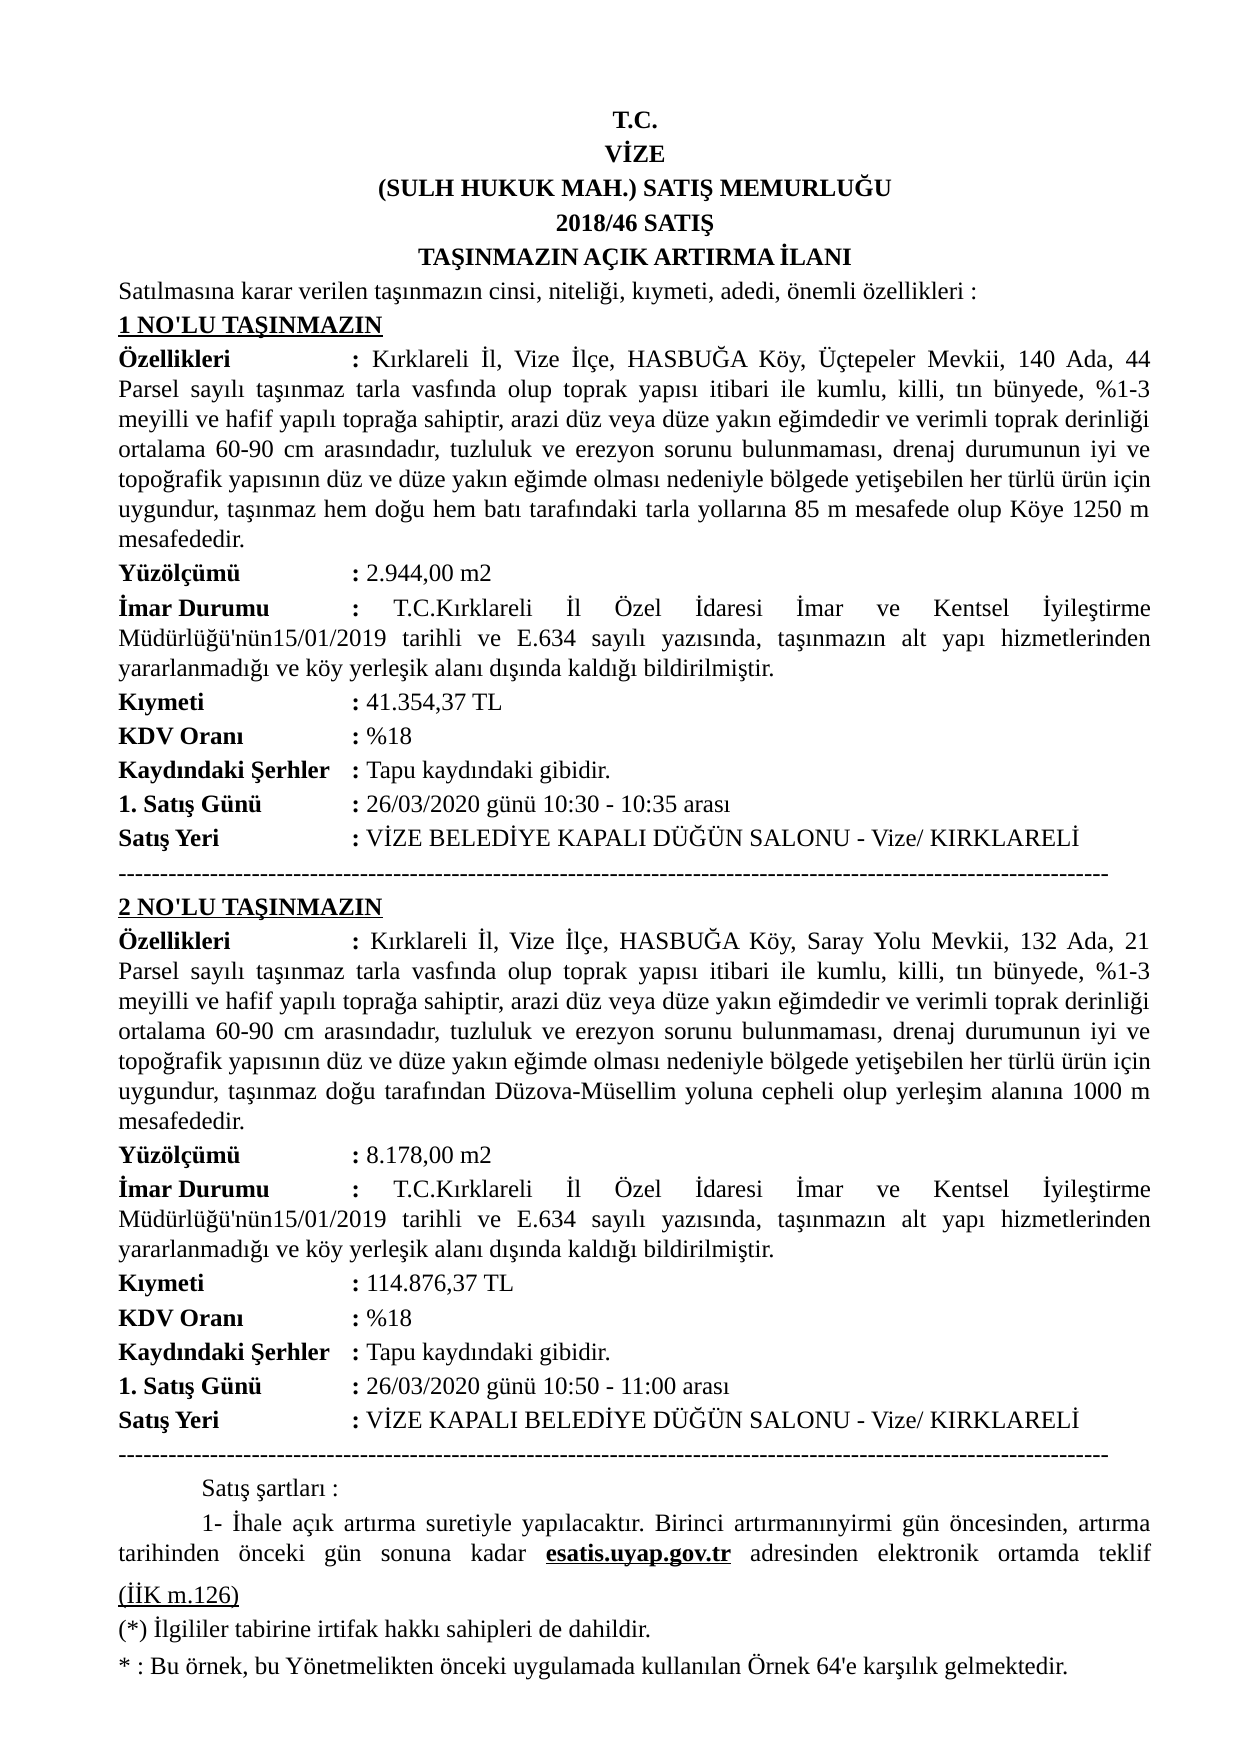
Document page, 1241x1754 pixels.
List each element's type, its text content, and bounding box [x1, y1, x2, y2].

text 2018/46 SATIŞ [118, 207, 1152, 237]
text Yüzölçümü : 8.178,00 m2 [118, 1139, 1152, 1169]
text Satış şartları : [118, 1473, 1152, 1503]
text Özellikleri : Kırklareli İl, Vize İlçe, HASBUĞA Köy, Üçtepeler Mevkii, 140 Ada, 44 Parsel sayılı taşınmaz tarla vasfında olup toprak yapısı itibari ile kumlu, killi, tın bünyede, %1-3 meyilli ve hafif yapılı toprağa sahiptir, arazi düz veya düze yakın eğimdedir ve verimli toprak derinliği ortalama 60-90 cm arasındadır, tuzluluk ve erezyon sorunu bulunmaması, drenaj durumunun iyi ve topoğrafik yapısının düz ve düze yakın eğimde olması nedeniyle bölgede yetişebilen her türlü ürün için uygundur, taşınmaz hem doğu hem batı tarafındaki tarla yollarına 85 m mesafede olup Köye 1250 m mesafededir. [118, 344, 1152, 554]
text KDV Oranı : %18 [118, 720, 1152, 750]
text VİZE [118, 139, 1152, 169]
text İmar Durumu : T.C.Kırklareli İl Özel İdaresi İmar ve Kentsel İyileştirme Müdürlüğü'nün15/01/2019 tarihli ve E.634 sayılı yazısında, taşınmazın alt yapı hizmetlerinden yararlanmadığı ve köy yerleşik alanı dışında kaldığı bildirilmiştir. [118, 1174, 1152, 1264]
text 1. Satış Günü : 26/03/2020 günü 10:30 - 10:35 arası [118, 789, 1152, 819]
text Satış Yeri : VİZE KAPALI BELEDİYE DÜĞÜN SALONU - Vize/ KIRKLARELİ [118, 1404, 1152, 1434]
text Kaydındaki Şerhler : Tapu kaydındaki gibidir. [118, 1336, 1152, 1366]
text (SULH HUKUK MAH.) SATIŞ MEMURLUĞU [118, 173, 1152, 203]
text Kıymeti : 41.354,37 TL [118, 686, 1152, 716]
text ----------------------------------------------------------------------------------------------------------------------- [118, 1439, 1152, 1469]
text Satış Yeri : VİZE BELEDİYE KAPALI DÜĞÜN SALONU - Vize/ KIRKLARELİ [118, 823, 1152, 853]
text 1- İhale açık artırma suretiyle yapılacaktır. Birinci artırmanınyirmi gün öncesinden, artırma tarihinden önceki gün sonuna kadar esatis.uyap.gov.tr adresinden elektronik ortamda teklif [118, 1507, 1152, 1567]
text Kıymeti : 114.876,37 TL [118, 1268, 1152, 1298]
text ----------------------------------------------------------------------------------------------------------------------- [118, 857, 1152, 887]
text TAŞINMAZIN AÇIK ARTIRMA İLANI [118, 241, 1152, 271]
text 1. Satış Günü : 26/03/2020 günü 10:50 - 11:00 arası [118, 1370, 1152, 1400]
text Satılmasına karar verilen taşınmazın cinsi, niteliği, kıymeti, adedi, önemli özellikleri : [118, 275, 1152, 305]
text İmar Durumu : T.C.Kırklareli İl Özel İdaresi İmar ve Kentsel İyileştirme Müdürlüğü'nün15/01/2019 tarihli ve E.634 sayılı yazısında, taşınmazın alt yapı hizmetlerinden yararlanmadığı ve köy yerleşik alanı dışında kaldığı bildirilmiştir. [118, 592, 1152, 682]
text Özellikleri : Kırklareli İl, Vize İlçe, HASBUĞA Köy, Saray Yolu Mevkii, 132 Ada, 21 Parsel sayılı taşınmaz tarla vasfında olup toprak yapısı itibari ile kumlu, killi, tın bünyede, %1-3 meyilli ve hafif yapılı toprağa sahiptir, arazi düz veya düze yakın eğimdedir ve verimli toprak derinliği ortalama 60-90 cm arasındadır, tuzluluk ve erezyon sorunu bulunmaması, drenaj durumunun iyi ve topoğrafik yapısının düz ve düze yakın eğimde olması nedeniyle bölgede yetişebilen her türlü ürün için uygundur, taşınmaz doğu tarafından Düzova-Müsellim yoluna cepheli olup yerleşim alanına 1000 m mesafededir. [118, 925, 1152, 1135]
text 2 NO'LU TAŞINMAZIN [118, 891, 1152, 921]
text Kaydındaki Şerhler : Tapu kaydındaki gibidir. [118, 754, 1152, 784]
text KDV Oranı : %18 [118, 1302, 1152, 1332]
text Yüzölçümü : 2.944,00 m2 [118, 558, 1152, 588]
text 1 NO'LU TAŞINMAZIN [118, 309, 1152, 339]
text T.C. [118, 104, 1152, 134]
